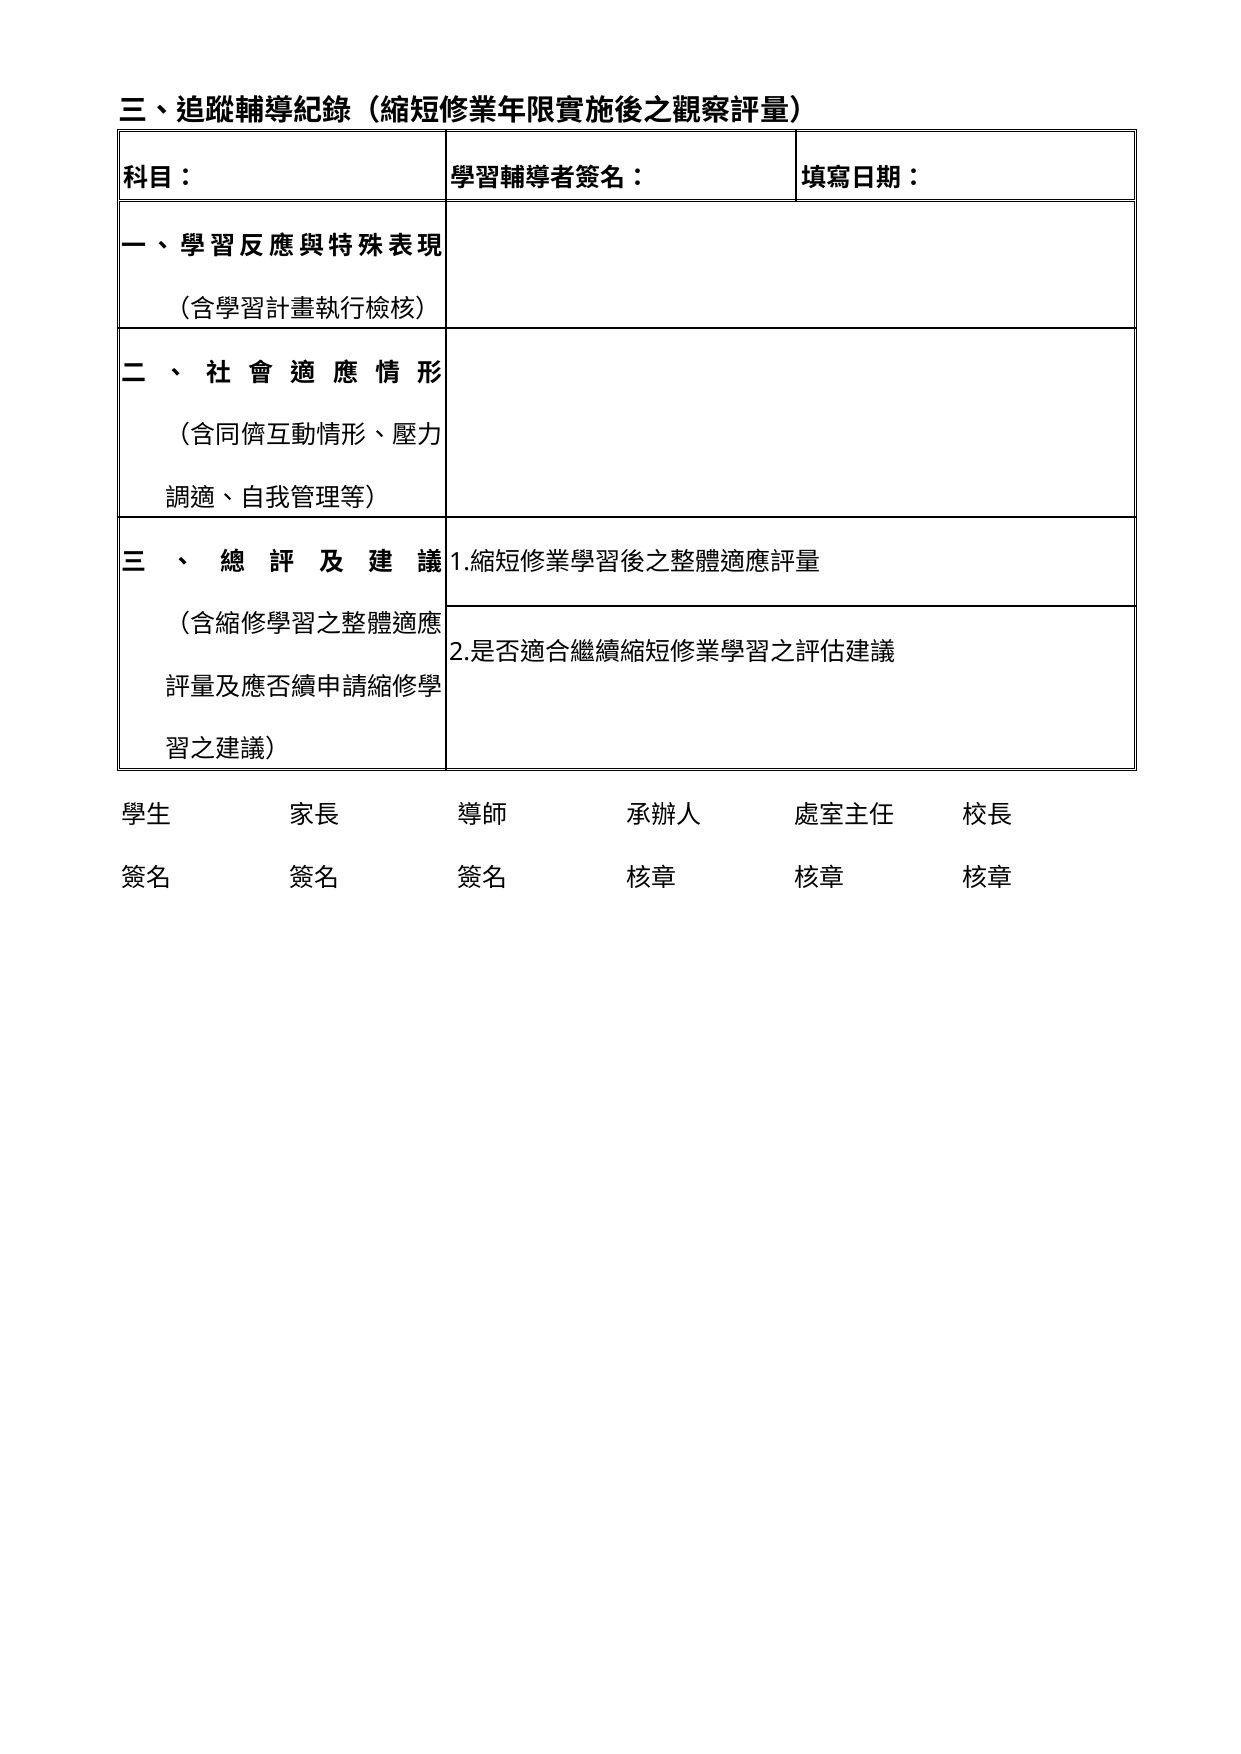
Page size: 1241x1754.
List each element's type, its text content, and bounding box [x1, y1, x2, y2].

text 三、追蹤輔導紀錄（縮短修業年限實施後之觀察評量） [118, 66, 1122, 129]
table_cell [1128, 771, 1135, 896]
table_cell [447, 329, 1134, 516]
table_cell 家長 簽名 [286, 771, 455, 896]
table_cell 1.縮短修業學習後之整體適應評量 [447, 518, 1134, 605]
table_header 填寫日期： [797, 132, 1134, 199]
table_cell 學生 簽名 [118, 771, 286, 896]
table_header 學習輔導者簽名： [447, 132, 795, 199]
table_cell 二、社會適應情形 （含同儕互動情形、壓力調適、自我管理等） [120, 329, 445, 516]
table_cell 校長 核章 [960, 771, 1128, 896]
table_cell 2.是否適合繼續縮短修業學習之評估建議 [447, 607, 1134, 768]
table_cell 承辦人 核章 [623, 771, 791, 896]
table_cell 導師 簽名 [455, 771, 623, 896]
table_header 科目： [120, 132, 445, 199]
table_cell [447, 202, 1134, 327]
table_cell 三、總評及建議 （含縮修學習之整體適應評量及應否續申請縮修學習之建議） [120, 518, 445, 768]
table_cell 處室主任 核章 [791, 771, 959, 896]
table_cell 一、學習反應與特殊表現 （含學習計畫執行檢核） [120, 202, 445, 327]
